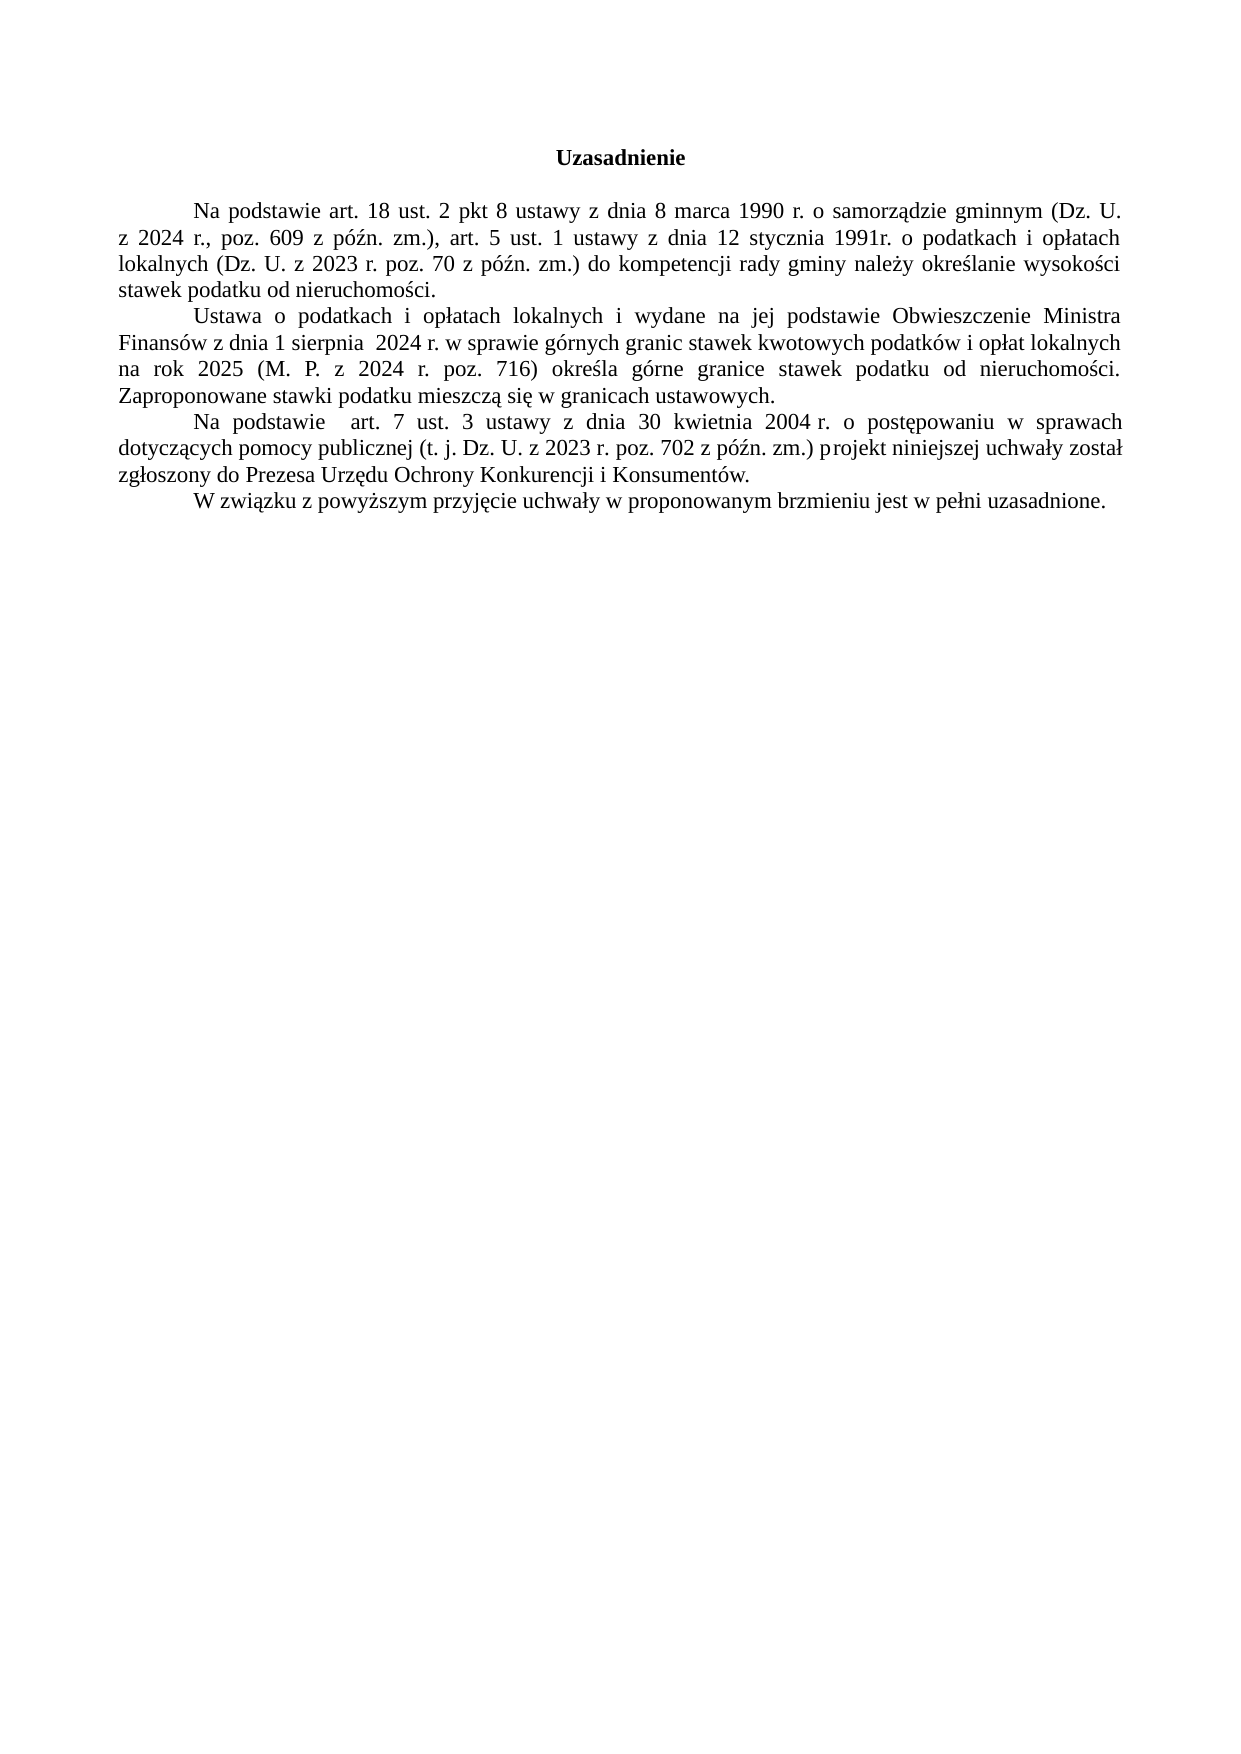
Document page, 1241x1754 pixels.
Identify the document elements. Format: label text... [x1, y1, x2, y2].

text Ustawa o podatkach i opłatach lokalnych i wydane na jej podstawie Obwieszczenie Ministra Finansów z dnia 1 sierpnia 2024 r. w sprawie górnych granic stawek kwotowych podatków i opłat lokalnych na rok 2025 (M. P. z 2024 r. poz. 716) określa górne granice stawek podatku od nieruchomości. Zaproponowane stawki podatku mieszczą się w granicach ustawowych. [118, 303, 1123, 408]
text Na podstawie art. 7 ust. 3 ustawy z dnia 30 kwietnia 2004 r. o postępowaniu w sprawach dotyczących pomocy publicznej (t. j. Dz. U. z 2023 r. poz. 702 z późn. zm.) projekt niniejszej uchwały został zgłoszony do Prezesa Urzędu Ochrony Konkurencji i Konsumentów. [118, 408, 1123, 487]
text Uzasadnienie [118, 144, 1123, 171]
text Na podstawie art. 18 ust. 2 pkt 8 ustawy z dnia 8 marca 1990 r. o samorządzie gminnym (Dz. U. z 2024 r., poz. 609 z późn. zm.), art. 5 ust. 1 ustawy z dnia 12 stycznia 1991r. o podatkach i opłatach lokalnych (Dz. U. z 2023 r. poz. 70 z późn. zm.) do kompetencji rady gminy należy określanie wysokości stawek podatku od nieruchomości. [118, 197, 1123, 303]
text W związku z powyższym przyjęcie uchwały w proponowanym brzmieniu jest w pełni uzasadnione. [118, 487, 1123, 513]
